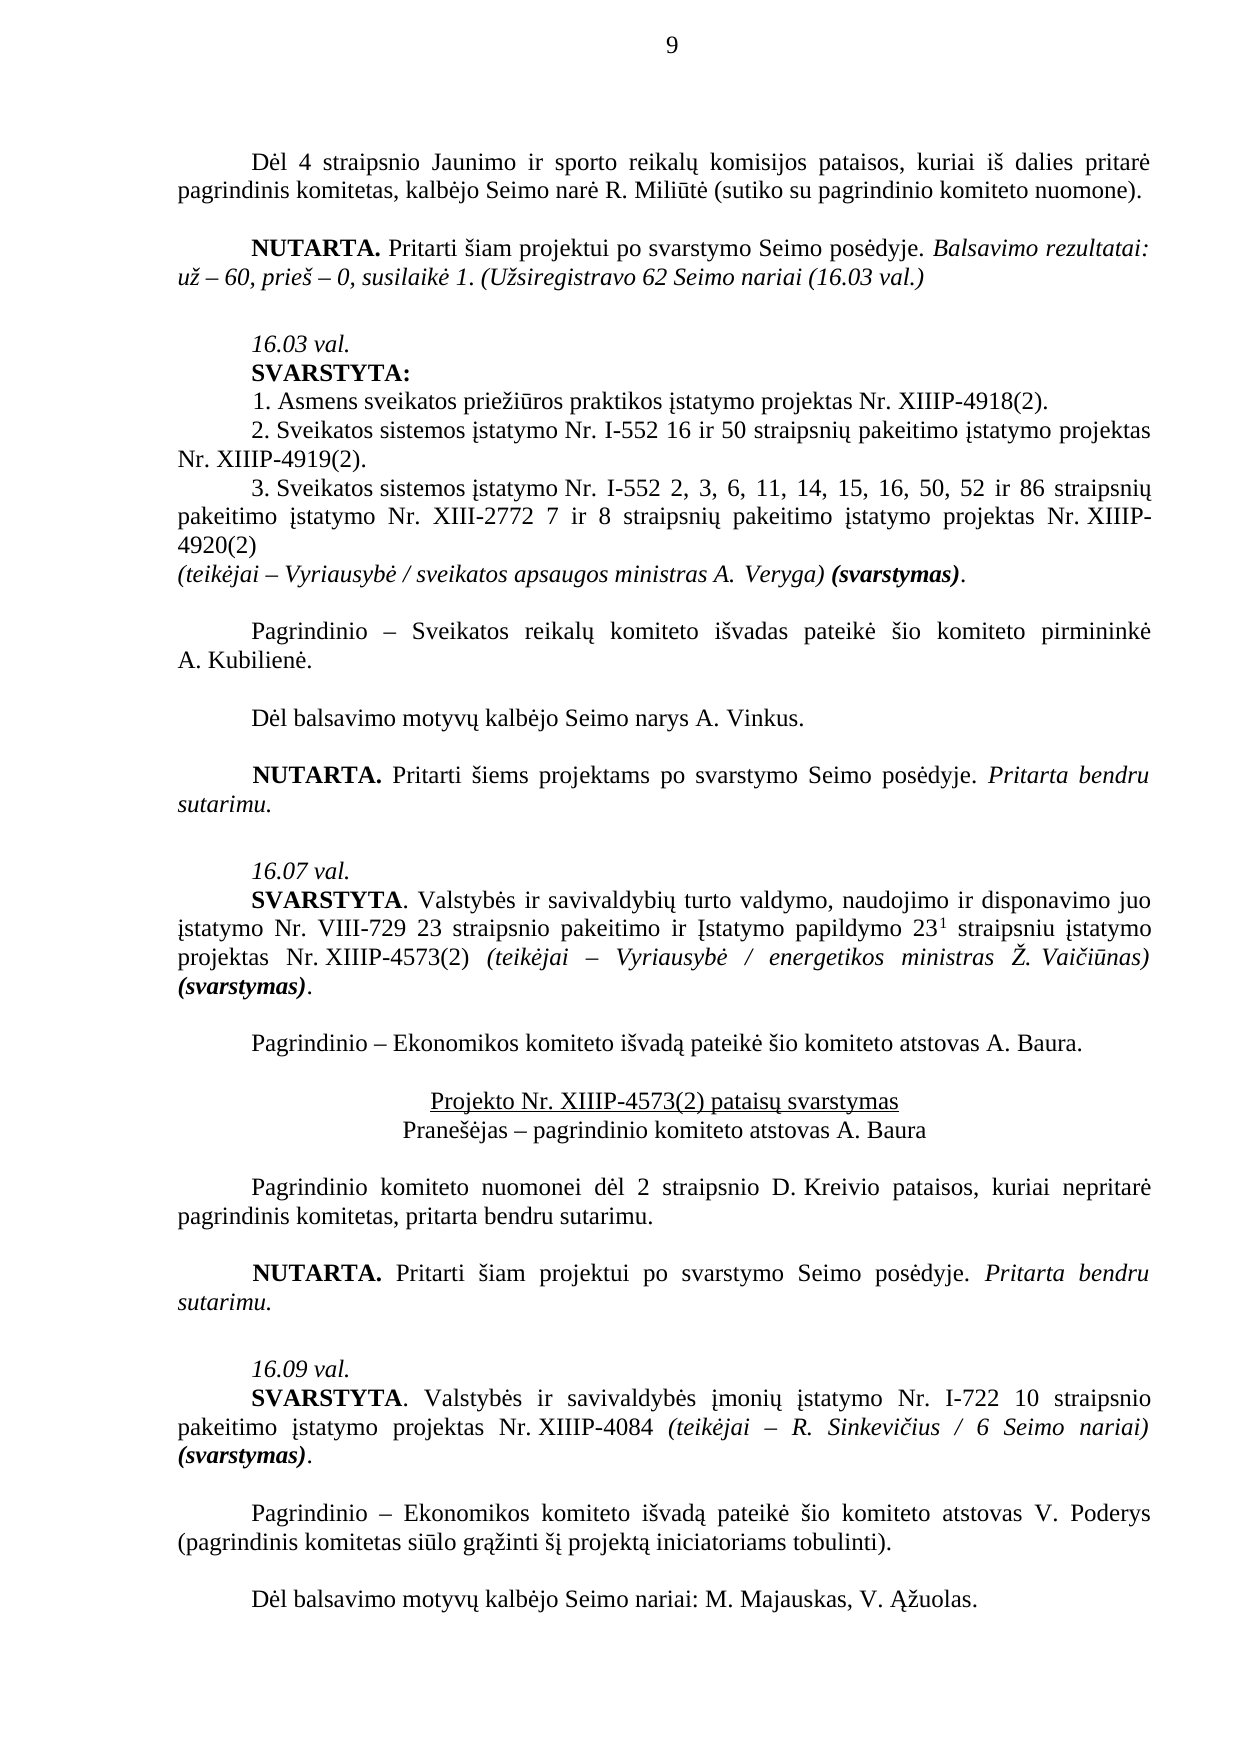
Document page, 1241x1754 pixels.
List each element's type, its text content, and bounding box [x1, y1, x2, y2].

text 16.03 val. [177, 329, 1152, 358]
text Dėl balsavimo motyvų kalbėjo Seimo narys A. Vinkus. [177, 703, 1152, 731]
text SVARSTYTA: [177, 358, 1152, 386]
text NUTARTA. Pritarti šiems projektams po svarstymo Seimo posėdyje. Pritarta bendru sutarimu. [177, 760, 1152, 818]
text Pagrindinio – Sveikatos reikalų komiteto išvadas pateikė šio komiteto pirmininkė A. Kubilienė. [177, 616, 1152, 674]
text Pagrindinio – Ekonomikos komiteto išvadą pateikė šio komiteto atstovas A. Baura. [177, 1028, 1152, 1057]
text 1. Asmens sveikatos priežiūros praktikos įstatymo projektas Nr. XIIIP-4918(2). [177, 386, 1152, 415]
text Dėl 4 straipsnio Jaunimo ir sporto reikalų komisijos pataisos, kuriai iš dalies pritarė pagrindinis komitetas, kalbėjo Seimo narė R. Miliūtė (sutiko su pagrindinio komiteto nuomone). [177, 147, 1152, 204]
text 3. Sveikatos sistemos įstatymo Nr. I-552 2, 3, 6, 11, 14, 15, 16, 50, 52 ir 86 straipsnių pakeitimo įstatymo Nr. XIII-2772 7 ir 8 straipsnių pakeitimo įstatymo projektas Nr. XIIIP-4920(2) [177, 473, 1152, 559]
text SVARSTYTA. Valstybės ir savivaldybių turto valdymo, naudojimo ir disponavimo juo įstatymo Nr. VIII-729 23 straipsnio pakeitimo ir Įstatymo papildymo 231 straipsniu įstatymo projektas Nr. XIIIP-4573(2) (teikėjai – Vyriausybė / energetikos ministras Ž. Vaičiūnas) (svarstymas). [177, 885, 1152, 1000]
text Dėl balsavimo motyvų kalbėjo Seimo nariai: M. Majauskas, V. Ąžuolas. [177, 1584, 1152, 1613]
text SVARSTYTA. Valstybės ir savivaldybės įmonių įstatymo Nr. I-722 10 straipsnio pakeitimo įstatymo projektas Nr. XIIIP-4084 (teikėjai – R. Sinkevičius / 6 Seimo nariai) (svarstymas). [177, 1383, 1152, 1469]
text Pagrindinio komiteto nuomonei dėl 2 straipsnio D. Kreivio pataisos, kuriai nepritarė pagrindinis komitetas, pritarta bendru sutarimu. [177, 1172, 1152, 1230]
text Pagrindinio – Ekonomikos komiteto išvadą pateikė šio komiteto atstovas V. Poderys (pagrindinis komitetas siūlo grąžinti šį projektą iniciatoriams tobulinti). [177, 1498, 1152, 1556]
text 16.09 val. [177, 1354, 1152, 1383]
text 2. Sveikatos sistemos įstatymo Nr. I-552 16 ir 50 straipsnių pakeitimo įstatymo projektas Nr. XIIIP-4919(2). [177, 415, 1152, 473]
text NUTARTA. Pritarti šiam projektui po svarstymo Seimo posėdyje. Pritarta bendru sutarimu. [177, 1258, 1152, 1316]
text 16.07 val. [177, 856, 1152, 885]
text (teikėjai – Vyriausybė / sveikatos apsaugos ministras A. Veryga) (svarstymas). [177, 559, 1152, 588]
text Pranešėjas – pagrindinio komiteto atstovas A. Baura [177, 1115, 1152, 1143]
text Projekto Nr. XIIIP-4573(2) pataisų svarstymas [177, 1086, 1152, 1115]
text NUTARTA. Pritarti šiam projektui po svarstymo Seimo posėdyje. Balsavimo rezultatai: už – 60, prieš – 0, susilaikė 1. (Užsiregistravo 62 Seimo nariai (16.03 val.) [177, 233, 1152, 291]
